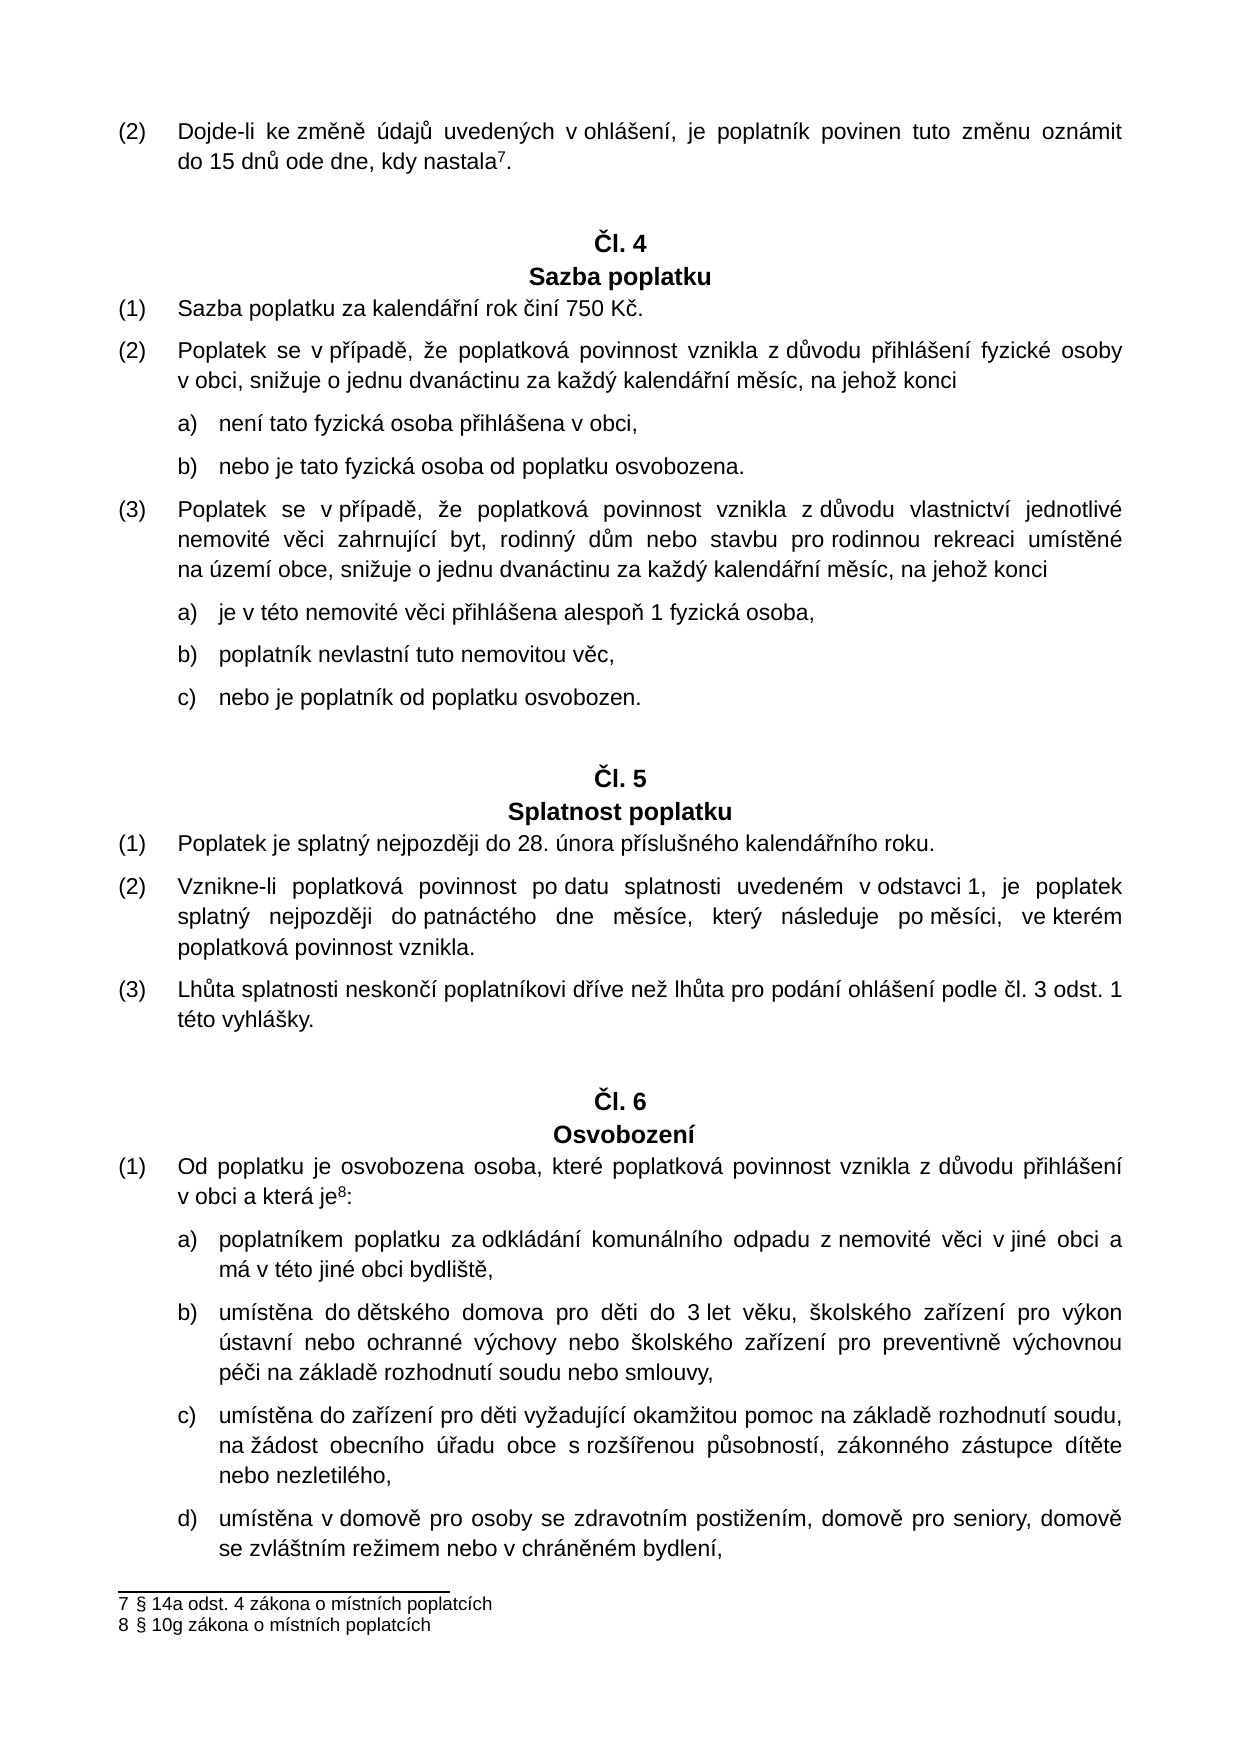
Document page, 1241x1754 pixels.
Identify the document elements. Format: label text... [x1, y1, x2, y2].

list není tato fyzická osoba přihlášena v obci, [177, 410, 1122, 437]
list umístěna do dětského domova pro děti do 3 let věku, školského zařízení pro výkon ústavní nebo ochranné výchovy nebo školského zařízení pro preventivně výchovnou péči na základě rozhodnutí soudu nebo smlouvy, [177, 1298, 1122, 1385]
list Lhůta splatnosti neskončí poplatníkovi dříve než lhůta pro podání ohlášení podle čl. 3 odst. 1 této vyhlášky. [118, 976, 1122, 1033]
list poplatníkem poplatku za odkládání komunálního odpadu z nemovité věci v jiné obci a má v této jiné obci bydliště, [177, 1226, 1122, 1282]
list je v této nemovité věci přihlášena alespoň 1 fyzická osoba, [177, 599, 1122, 625]
list § 10g zákona o místních poplatcích [118, 1614, 1122, 1635]
subtitle Čl. 4 Sazba poplatku [118, 228, 1122, 290]
list umístěna do zařízení pro děti vyžadující okamžitou pomoc na základě rozhodnutí soudu, na žádost obecního úřadu obce s rozšířenou působností, zákonného zástupce dítěte nebo nezletilého, [177, 1402, 1122, 1488]
subtitle Čl. 6 Osvobození [118, 1087, 1122, 1148]
list § 14a odst. 4 zákona o místních poplatcích [118, 1592, 1122, 1614]
list Poplatek je splatný nejpozději do 28. února příslušného kalendářního roku. [118, 830, 1122, 857]
list Sazba poplatku za kalendářní rok činí 750 Kč. [118, 294, 1122, 321]
list poplatník nevlastní tuto nemovitou věc, [177, 641, 1122, 668]
list nebo je poplatník od poplatku osvobozen. [177, 684, 1122, 711]
list Poplatek se v případě, že poplatková povinnost vznikla z důvodu přihlášení fyzické osoby v obci, snižuje o jednu dvanáctinu za každý kalendářní měsíc, na jehož konci [118, 337, 1122, 394]
list Vznikne-li poplatková povinnost po datu splatnosti uvedeném v odstavci 1, je poplatek splatný nejpozději do patnáctého dne měsíce, který následuje po měsíci, ve kterém poplatková povinnost vznikla. [118, 873, 1122, 960]
list Od poplatku je osvobozena osoba, které poplatková povinnost vznikla z důvodu přihlášení v obci a která je: [118, 1153, 1122, 1209]
list nebo je tato fyzická osoba od poplatku osvobozena. [177, 453, 1122, 479]
subtitle Čl. 5 Splatnost poplatku [118, 764, 1122, 826]
list Dojde-li ke změně údajů uvedených v ohlášení, je poplatník povinen tuto změnu oznámit do 15 dnů ode dne, kdy nastala. [118, 118, 1122, 175]
list Poplatek se v případě, že poplatková povinnost vznikla z důvodu vlastnictví jednotlivé nemovité věci zahrnující byt, rodinný dům nebo stavbu pro rodinnou rekreaci umístěné na území obce, snižuje o jednu dvanáctinu za každý kalendářní měsíc, na jehož konci [118, 496, 1122, 582]
list umístěna v domově pro osoby se zdravotním postižením, domově pro seniory, domově se zvláštním režimem nebo v chráněném bydlení, [177, 1505, 1122, 1561]
